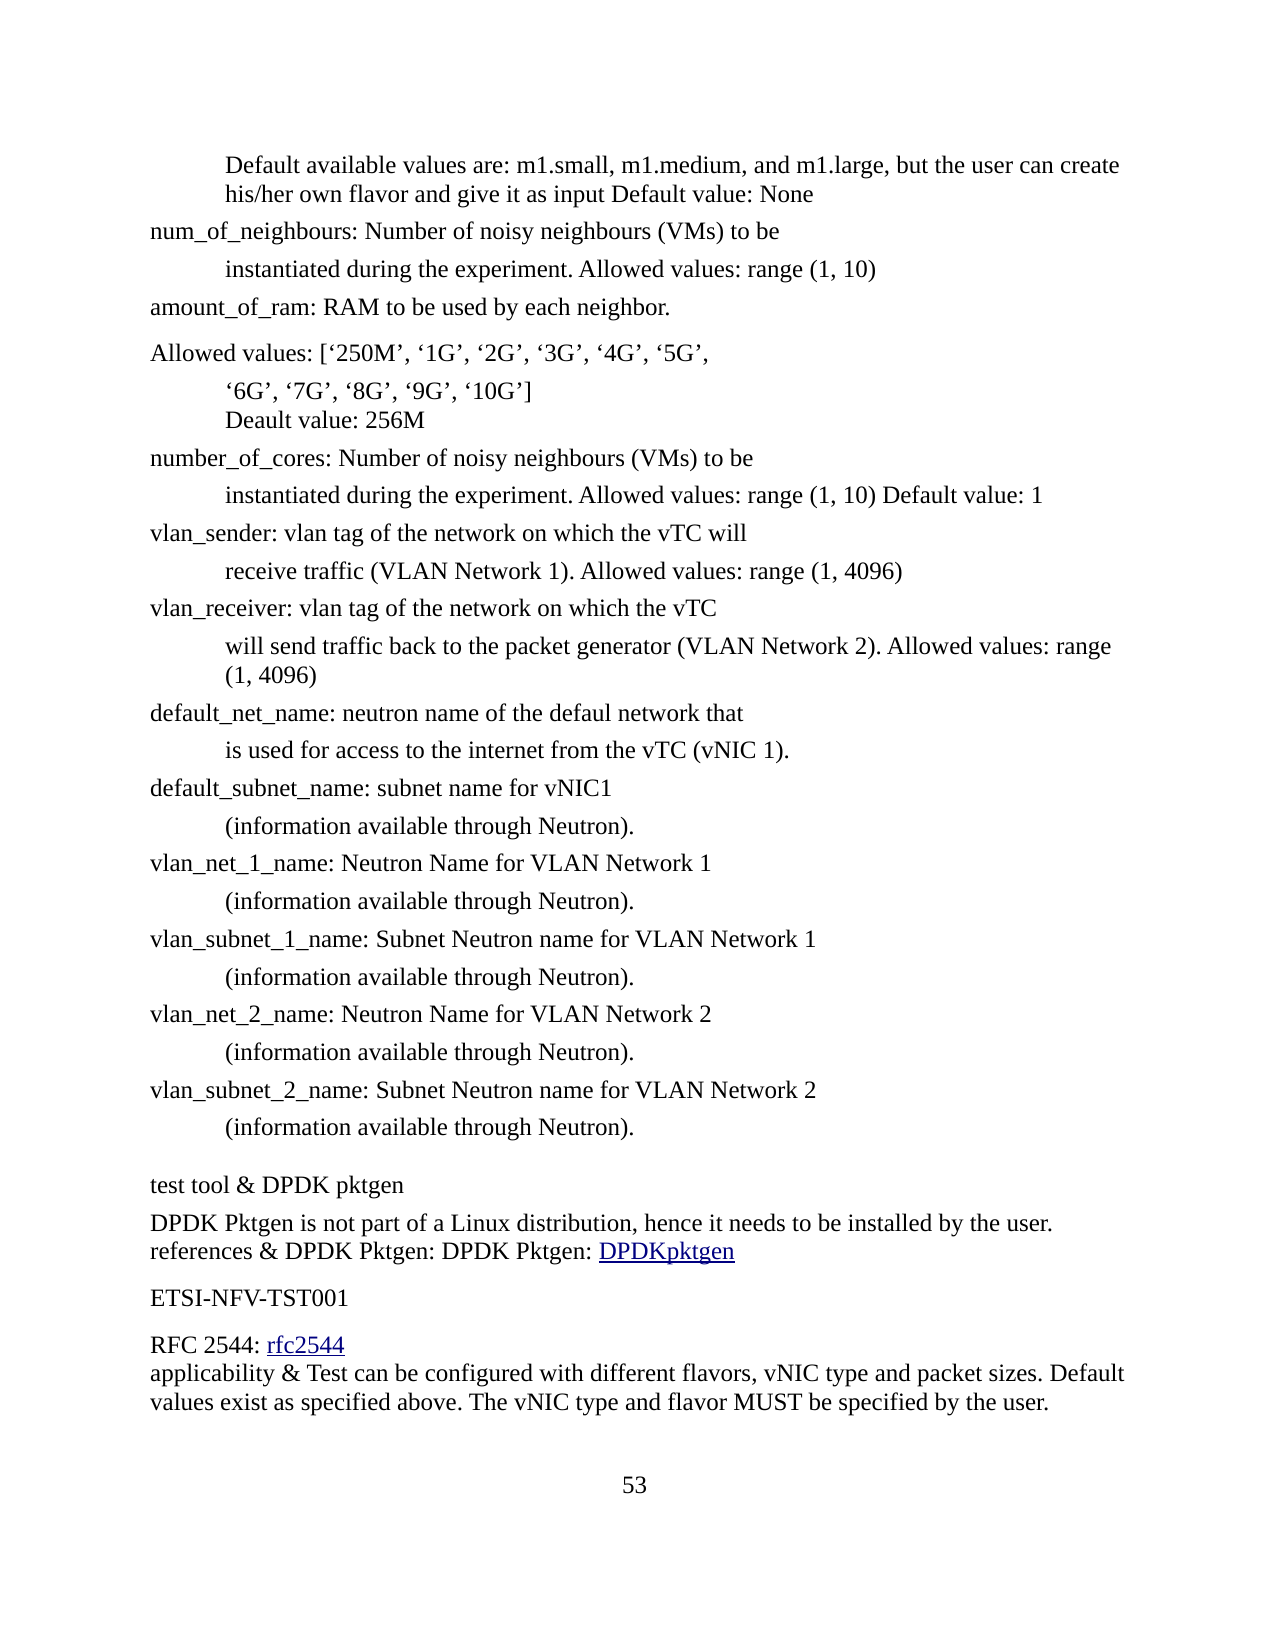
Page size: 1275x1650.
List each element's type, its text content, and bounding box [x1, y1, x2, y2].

text vlan_net_2_name: Neutron Name for VLAN Network 2 [150, 999, 1125, 1028]
text receive traffic (VLAN Network 1). Allowed values: range (1, 4096) [225, 556, 1125, 584]
text instantiated during the experiment. Allowed values: range (1, 10) Default value: 1 [225, 480, 1125, 509]
text ‘6G’, ‘7G’, ‘8G’, ‘9G’, ‘10G’] [225, 376, 1125, 405]
text default_subnet_name: subnet name for vNIC1 [150, 773, 1125, 802]
text number_of_cores: Number of noisy neighbours (VMs) to be [150, 443, 1125, 471]
text DPDK Pktgen is not part of a Linux distribution, hence it needs to be installed by the user. references & DPDK Pktgen: DPDK Pktgen: DPDKpktgen [150, 1208, 1125, 1265]
text Allowed values: [‘250M’, ‘1G’, ‘2G’, ‘3G’, ‘4G’, ‘5G’, [150, 338, 1125, 367]
text vlan_receiver: vlan tag of the network on which the vTC [150, 593, 1125, 622]
text test tool & DPDK pktgen [150, 1141, 1125, 1199]
text vlan_subnet_2_name: Subnet Neutron name for VLAN Network 2 [150, 1075, 1125, 1103]
text vlan_sender: vlan tag of the network on which the vTC will [150, 518, 1125, 547]
text amount_of_ram: RAM to be used by each neighbor. [150, 292, 1125, 321]
text default_net_name: neutron name of the defaul network that [150, 698, 1125, 726]
text (information available through Neutron). [225, 1112, 1125, 1141]
text Deault value: 256M [225, 405, 1125, 434]
text instantiated during the experiment. Allowed values: range (1, 10) [225, 254, 1125, 283]
text vlan_subnet_1_name: Subnet Neutron name for VLAN Network 1 [150, 924, 1125, 953]
text ETSI-NFV-TST001 [150, 1283, 1125, 1312]
text vlan_net_1_name: Neutron Name for VLAN Network 1 [150, 848, 1125, 877]
text (information available through Neutron). [225, 962, 1125, 990]
text will send traffic back to the packet generator (VLAN Network 2). Allowed values: range (1, 4096) [225, 631, 1125, 689]
text (information available through Neutron). [225, 886, 1125, 915]
text (information available through Neutron). [225, 811, 1125, 839]
text (information available through Neutron). [225, 1037, 1125, 1066]
text RFC 2544: rfc2544 applicability & Test can be configured with different flavors, vNIC type and packet sizes. Default values exist as specified above. The vNIC type and flavor MUST be specified by the user. [150, 1330, 1125, 1416]
text Default available values are: m1.small, m1.medium, and m1.large, but the user can create his/her own flavor and give it as input Default value: None [225, 150, 1125, 207]
text num_of_neighbours: Number of noisy neighbours (VMs) to be [150, 216, 1125, 245]
text is used for access to the internet from the vTC (vNIC 1). [225, 735, 1125, 764]
